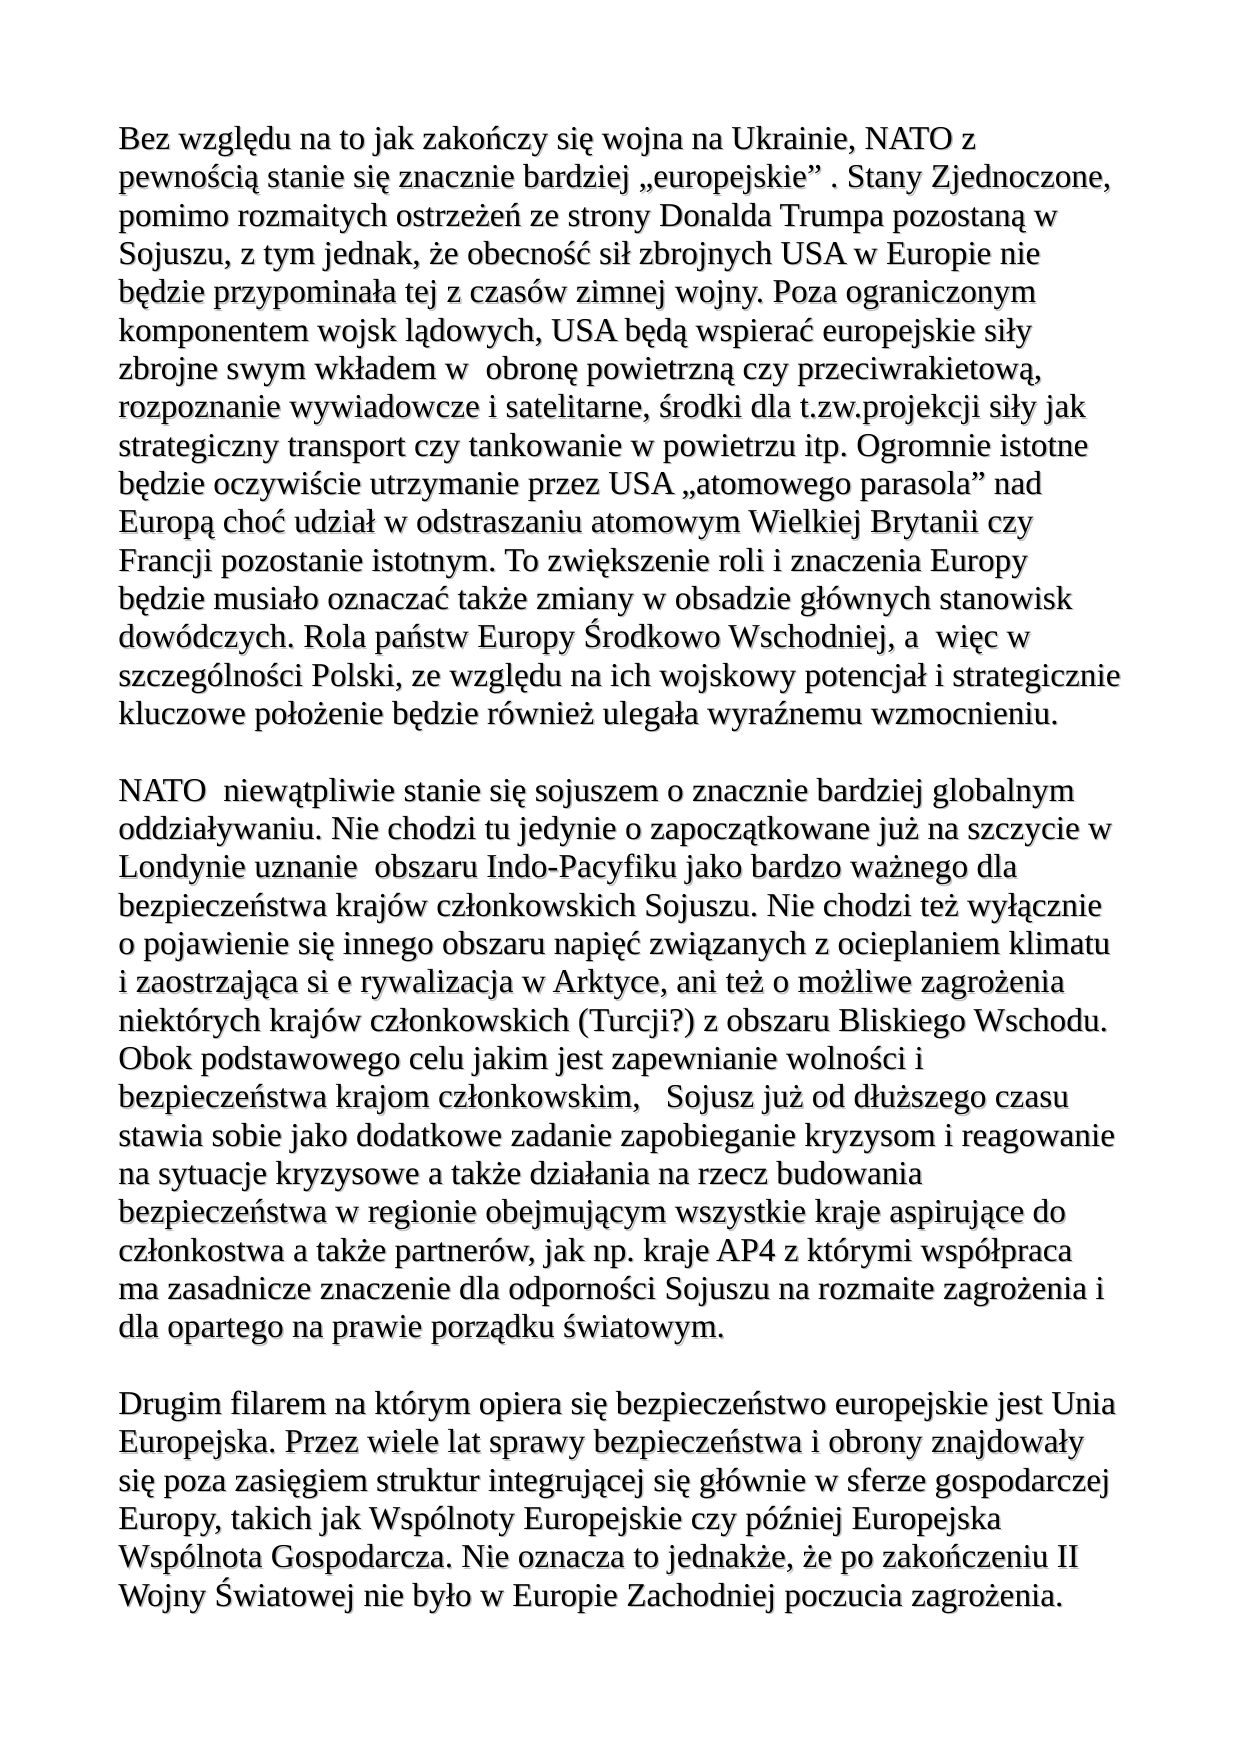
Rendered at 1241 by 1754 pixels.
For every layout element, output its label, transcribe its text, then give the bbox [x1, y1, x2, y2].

text Bez względu na to jak zakończy się wojna na Ukrainie, NATO z pewnością stanie się znacznie bardziej „europejskie” . Stany Zjednoczone, pomimo rozmaitych ostrzeżeń ze strony Donalda Trumpa pozostaną w Sojuszu, z tym jednak, że obecność sił zbrojnych USA w Europie nie będzie przypominała tej z czasów zimnej wojny. Poza ograniczonym komponentem wojsk lądowych, USA będą wspierać europejskie siły zbrojne swym wkładem w obronę powietrzną czy przeciwrakietową, rozpoznanie wywiadowcze i satelitarne, środki dla t.zw.projekcji siły jak strategiczny transport czy tankowanie w powietrzu itp. Ogromnie istotne będzie oczywiście utrzymanie przez USA „atomowego parasola” nad Europą choć udział w odstraszaniu atomowym Wielkiej Brytanii czy Francji pozostanie istotnym. To zwiększenie roli i znaczenia Europy będzie musiało oznaczać także zmiany w obsadzie głównych stanowisk dowódczych. Rola państw Europy Środkowo Wschodniej, a więc w szczególności Polski, ze względu na ich wojskowy potencjał i strategicznie kluczowe położenie będzie również ulegała wyraźnemu wzmocnieniu. [118, 118, 1122, 731]
text NATO niewątpliwie stanie się sojuszem o znacznie bardziej globalnym oddziaływaniu. Nie chodzi tu jedynie o zapoczątkowane już na szczycie w Londynie uznanie obszaru Indo-Pacyfiku jako bardzo ważnego dla bezpieczeństwa krajów członkowskich Sojuszu. Nie chodzi też wyłącznie o pojawienie się innego obszaru napięć związanych z ocieplaniem klimatu i zaostrzająca si e rywalizacja w Arktyce, ani też o możliwe zagrożenia niektórych krajów członkowskich (Turcji?) z obszaru Bliskiego Wschodu. Obok podstawowego celu jakim jest zapewnianie wolności i bezpieczeństwa krajom członkowskim, Sojusz już od dłuższego czasu stawia sobie jako dodatkowe zadanie zapobieganie kryzysom i reagowanie na sytuacje kryzysowe a także działania na rzecz budowania bezpieczeństwa w regionie obejmującym wszystkie kraje aspirujące do członkostwa a także partnerów, jak np. kraje AP4 z którymi współpraca ma zasadnicze znaczenie dla odporności Sojuszu na rozmaite zagrożenia i dla opartego na prawie porządku światowym. [118, 770, 1122, 1345]
text Drugim filarem na którym opiera się bezpieczeństwo europejskie jest Unia Europejska. Przez wiele lat sprawy bezpieczeństwa i obrony znajdowały się poza zasięgiem struktur integrującej się głównie w sferze gospodarczej Europy, takich jak Wspólnoty Europejskie czy później Europejska Wspólnota Gospodarcza. Nie oznacza to jednakże, że po zakończeniu II Wojny Światowej nie było w Europie Zachodniej poczucia zagrożenia. [118, 1383, 1122, 1613]
